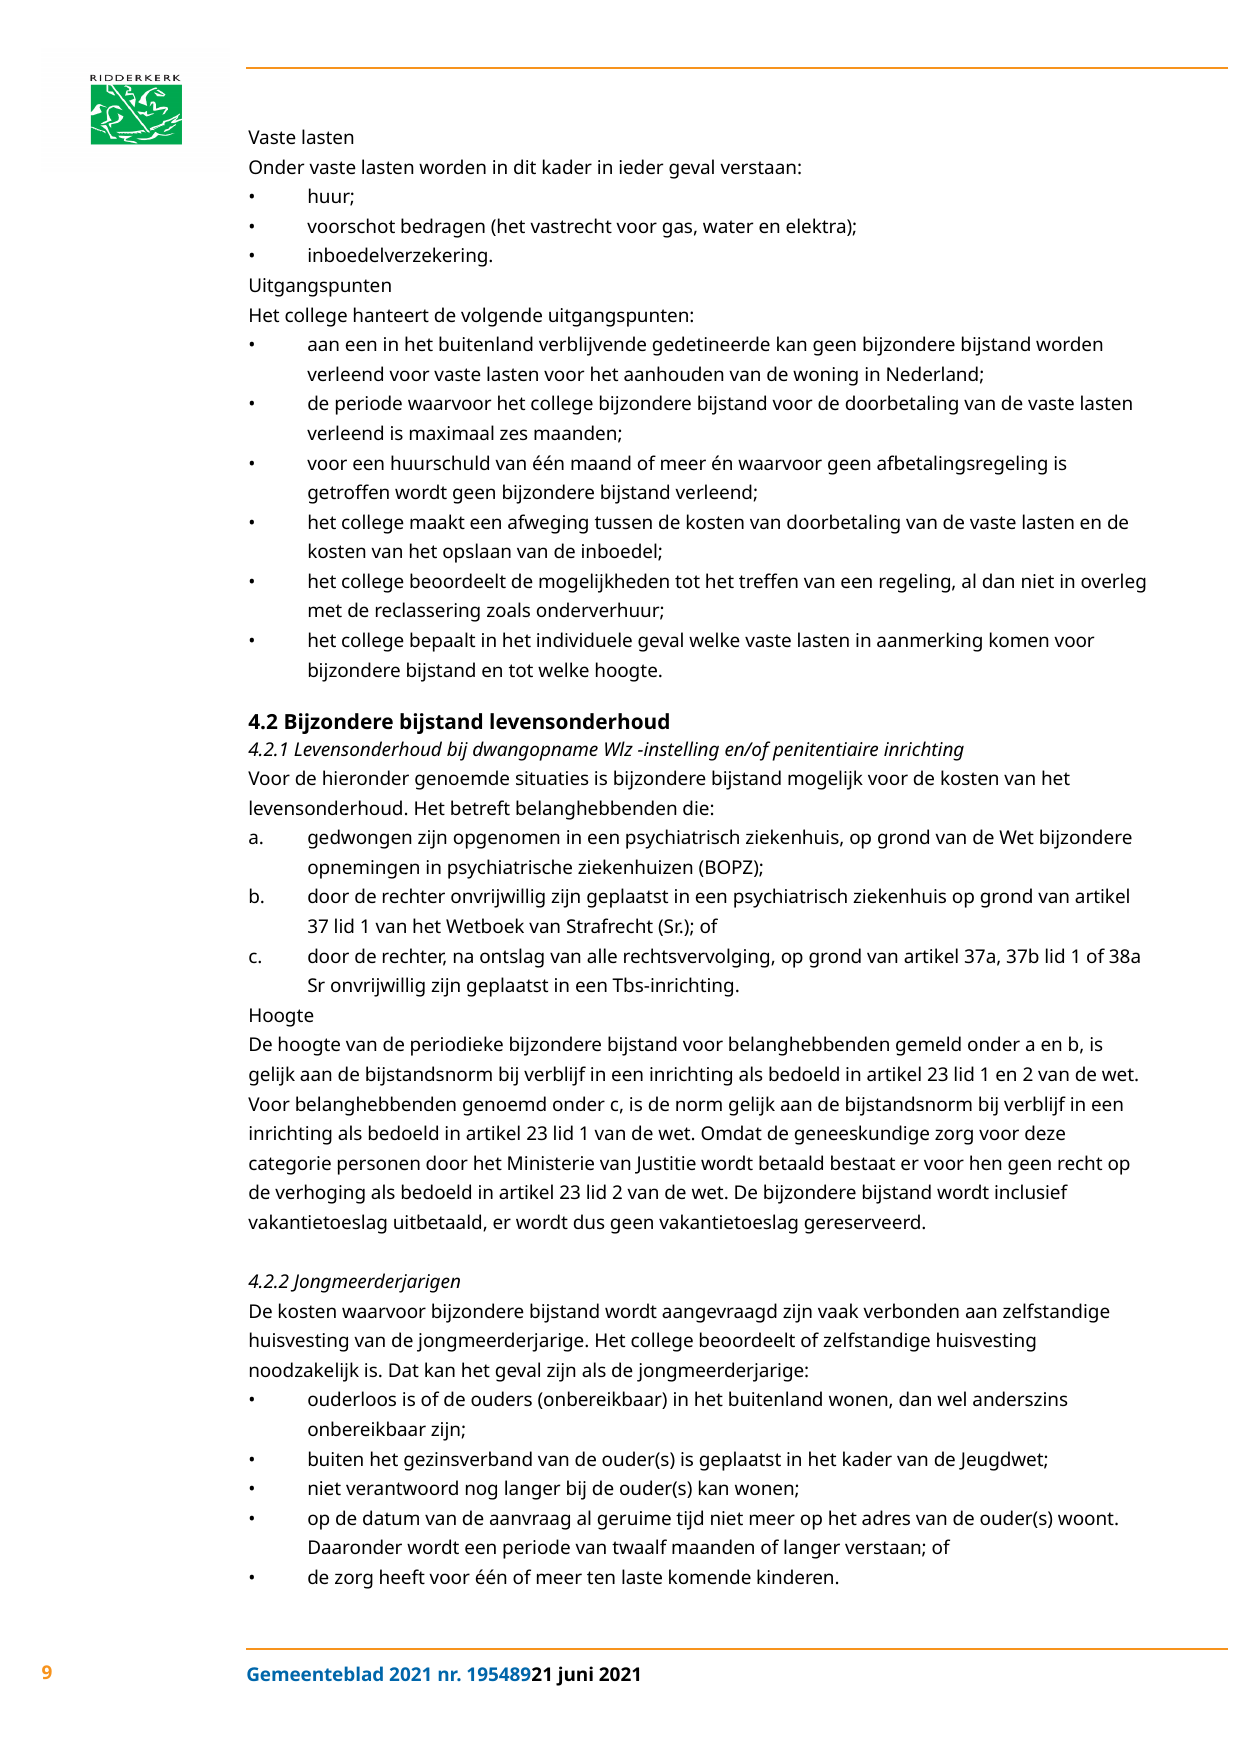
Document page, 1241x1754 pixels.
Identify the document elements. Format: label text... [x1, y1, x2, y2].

text 4.2 Bijzondere bijstand levensonderhoud [248, 707, 1152, 736]
text Voor de hieronder genoemde situaties is bijzondere bijstand mogelijk voor de kosten van het levensonderhoud. Het betreft belanghebbenden die: [248, 765, 1152, 821]
list inboedelverzekering. [248, 243, 1152, 268]
text 4.2.2 Jongmeerderjarigen [248, 1268, 1152, 1294]
list ouderloos is of de ouders (onbereikbaar) in het buitenland wonen, dan wel anderszins onbereikbaar zijn; [248, 1387, 1152, 1442]
text De kosten waarvoor bijzondere bijstand wordt aangevraagd zijn vaak verbonden aan zelfstandige huisvesting van de jongmeerderjarige. Het college beoordeelt of zelfstandige huisvesting noodzakelijk is. Dat kan het geval zijn als de jongmeerderjarige: [248, 1298, 1152, 1383]
list voor een huurschuld van één maand of meer én waarvoor geen afbetalingsregeling is getroffen wordt geen bijzondere bijstand verleend; [248, 450, 1152, 505]
list de zorg heeft voor één of meer ten laste komende kinderen. [248, 1564, 1152, 1590]
list gedwongen zijn opgenomen in een psychiatrisch ziekenhuis, op grond van de Wet bijzondere opnemingen in psychiatrische ziekenhuizen (BOPZ); [248, 824, 1152, 880]
text Hoogte [248, 1002, 1152, 1028]
list het college bepaalt in het individuele geval welke vaste lasten in aanmerking komen voor bijzondere bijstand en tot welke hoogte. [248, 627, 1152, 683]
picture [41, 47, 231, 172]
text 4.2.1 Levensonderhoud bij dwangopname Wlz -instelling en/of penitentiaire inrichting [248, 736, 1152, 761]
list door de rechter, na ontslag van alle rechtsvervolging, op grond van artikel 37a, 37b lid 1 of 38a Sr onvrijwillig zijn geplaatst in een Tbs-inrichting. [248, 943, 1152, 998]
list het college maakt een afweging tussen de kosten van doorbetaling van de vaste lasten en de kosten van het opslaan van de inboedel; [248, 509, 1152, 564]
list door de rechter onvrijwillig zijn geplaatst in een psychiatrisch ziekenhuis op grond van artikel 37 lid 1 van het Wetboek van Strafrecht (Sr.); of [248, 884, 1152, 939]
text Vaste lasten [248, 124, 1152, 150]
list huur; [248, 183, 1152, 209]
list op de datum van de aanvraag al geruime tijd niet meer op het adres van de ouder(s) woont. Daaronder wordt een periode van twaalf maanden of langer verstaan; of [248, 1505, 1152, 1560]
list buiten het gezinsverband van de ouder(s) is geplaatst in het kader van de Jeugdwet; [248, 1446, 1152, 1471]
text Het college hanteert de volgende uitgangspunten: [248, 302, 1152, 328]
text De hoogte van de periodieke bijzondere bijstand voor belanghebbenden gemeld onder a en b, is gelijk aan de bijstandsnorm bij verblijf in een inrichting als bedoeld in artikel 23 lid 1 en 2 van de wet. Voor belanghebbenden genoemd onder c, is de norm gelijk aan de bijstandsnorm bij verblijf in een inrichting als bedoeld in artikel 23 lid 1 van de wet. Omdat de geneeskundige zorg voor deze categorie personen door het Ministerie van Justitie wordt betaald bestaat er voor hen geen recht op de verhoging als bedoeld in artikel 23 lid 2 van de wet. De bijzondere bijstand wordt inclusief vakantietoeslag uitbetaald, er wordt dus geen vakantietoeslag gereserveerd. [248, 1032, 1152, 1235]
text Onder vaste lasten worden in dit kader in ieder geval verstaan: [248, 154, 1152, 180]
list het college beoordeelt de mogelijkheden tot het treffen van een regeling, al dan niet in overleg met de reclassering zoals onderverhuur; [248, 568, 1152, 623]
list voorschot bedragen (het vastrecht voor gas, water en elektra); [248, 213, 1152, 239]
list aan een in het buitenland verblijvende gedetineerde kan geen bijzondere bijstand worden verleend voor vaste lasten voor het aanhouden van de woning in Nederland; [248, 331, 1152, 387]
text Uitgangspunten [248, 272, 1152, 298]
list niet verantwoord nog langer bij de ouder(s) kan wonen; [248, 1475, 1152, 1501]
list de periode waarvoor het college bijzondere bijstand voor de doorbetaling van de vaste lasten verleend is maximaal zes maanden; [248, 391, 1152, 446]
